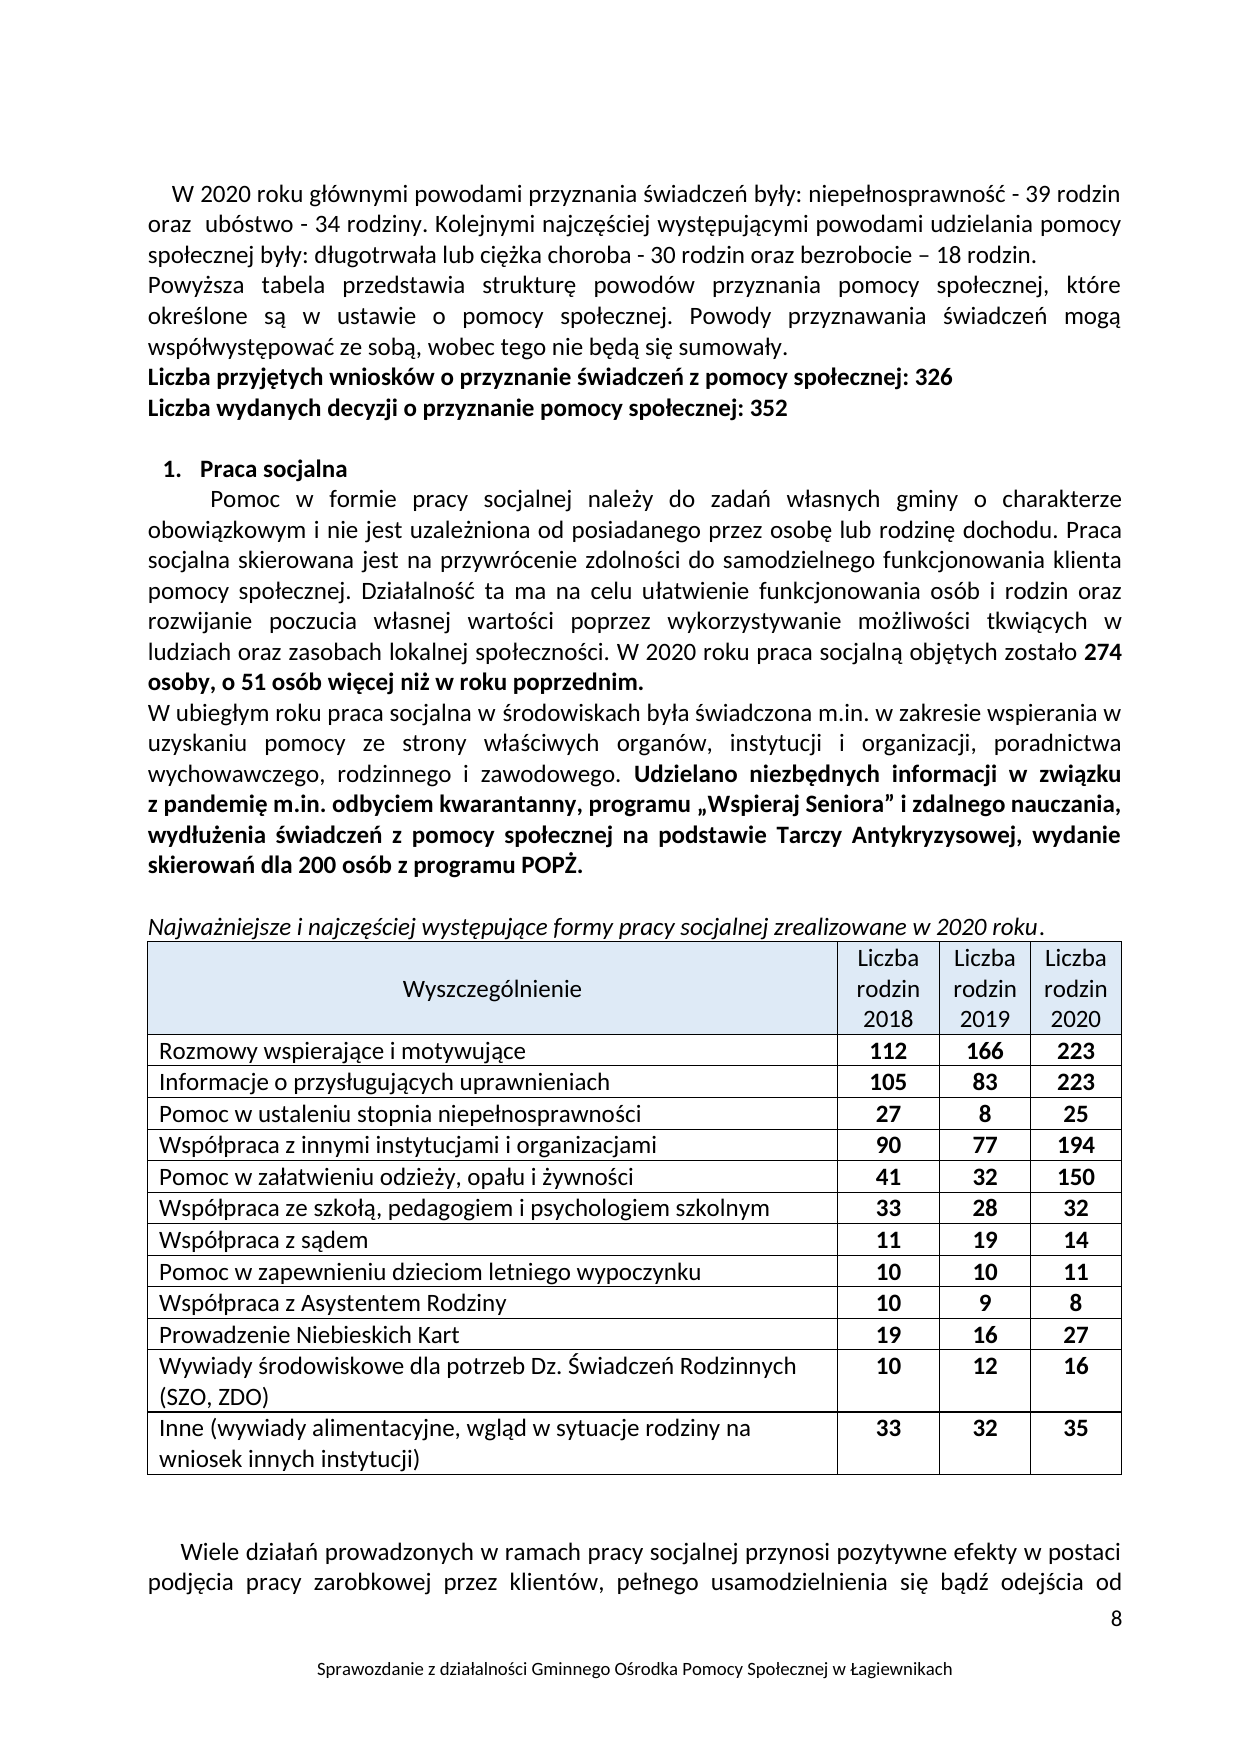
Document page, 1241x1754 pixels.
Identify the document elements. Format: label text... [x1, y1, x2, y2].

table_cell 16 [940, 1319, 1030, 1349]
table_cell Informacje o przysługujących uprawnieniach [148, 1066, 837, 1097]
table_cell 41 [838, 1161, 939, 1192]
table_cell 11 [1031, 1256, 1121, 1286]
table_cell 10 [838, 1256, 939, 1286]
table_header Liczba rodzin 2018 [838, 942, 939, 1034]
table_cell 27 [1031, 1319, 1121, 1349]
text Najważniejsze i najczęściej występujące formy pracy socjalnej zrealizowane w 2020 roku. [148, 911, 1122, 941]
table_cell 32 [940, 1413, 1030, 1473]
table_cell Współpraca z Asystentem Rodziny [148, 1287, 837, 1318]
table_cell 32 [940, 1161, 1030, 1192]
table_cell 83 [940, 1066, 1030, 1097]
table_cell 10 [940, 1256, 1030, 1286]
table_cell 19 [838, 1319, 939, 1349]
table_cell 19 [940, 1224, 1030, 1255]
table_cell 8 [940, 1098, 1030, 1128]
table_cell 32 [1031, 1193, 1121, 1223]
table_cell Wywiady środowiskowe dla potrzeb Dz. Świadczeń Rodzinnych (SZO, ZDO) [148, 1350, 837, 1411]
table_cell 77 [940, 1130, 1030, 1160]
table_cell Pomoc w załatwieniu odzieży, opału i żywności [148, 1161, 837, 1192]
table_cell 14 [1031, 1224, 1121, 1255]
table_cell 105 [838, 1066, 939, 1097]
table_cell Pomoc w zapewnieniu dzieciom letniego wypoczynku [148, 1256, 837, 1286]
table_header Wyszczególnienie [148, 942, 837, 1034]
table_cell 35 [1031, 1413, 1121, 1473]
text Liczba wydanych decyzji o przyznanie pomocy społecznej: 352 [148, 392, 1122, 422]
table_cell 25 [1031, 1098, 1121, 1128]
table_cell 150 [1031, 1161, 1121, 1192]
text W ubiegłym roku praca socjalna w środowiskach była świadczona m.in. w zakresie wspierania w uzyskaniu pomocy ze strony właściwych organów, instytucji i organizacji, poradnictwa wychowawczego, rodzinnego i zawodowego. Udzielano niezbędnych informacji w związku z pandemię m.in. odbyciem kwarantanny, programu „Wspieraj Seniora” i zdalnego nauczania, wydłużenia świadczeń z pomocy społecznej na podstawie Tarczy Antykryzysowej, wydanie skierowań dla 200 osób z programu POPŻ. [148, 697, 1122, 880]
table_cell 10 [838, 1287, 939, 1318]
table_cell 112 [838, 1035, 939, 1065]
table_cell Inne (wywiady alimentacyjne, wgląd w sytuacje rodziny na wniosek innych instytucji) [148, 1413, 837, 1473]
table_cell 28 [940, 1193, 1030, 1223]
text W 2020 roku głównymi powodami przyznania świadczeń były: niepełnosprawność - 39 rodzin oraz ubóstwo - 34 rodziny. Kolejnymi najczęściej występującymi powodami udzielania pomocy społecznej były: długotrwała lub ciężka choroba - 30 rodzin oraz bezrobocie – 18 rodzin. [148, 178, 1122, 270]
table_cell Rozmowy wspierające i motywujące [148, 1035, 837, 1065]
table_cell Współpraca ze szkołą, pedagogiem i psychologiem szkolnym [148, 1193, 837, 1223]
list Praca socjalna [162, 453, 1122, 483]
table_cell 8 [1031, 1287, 1121, 1318]
table_cell 10 [838, 1350, 939, 1411]
table_cell 166 [940, 1035, 1030, 1065]
table_cell 223 [1031, 1035, 1121, 1065]
text Powyższa tabela przedstawia strukturę powodów przyznania pomocy społecznej, które określone są w ustawie o pomocy społecznej. Powody przyznawania świadczeń mogą współwystępować ze sobą, wobec tego nie będą się sumowały. [148, 270, 1122, 361]
table_cell 33 [838, 1413, 939, 1473]
table_cell 90 [838, 1130, 939, 1160]
table_header Liczba rodzin 2019 [940, 942, 1030, 1034]
table_cell Współpraca z sądem [148, 1224, 837, 1255]
text Liczba przyjętych wniosków o przyznanie świadczeń z pomocy społecznej: 326 [148, 361, 1122, 392]
table_cell 11 [838, 1224, 939, 1255]
table_cell Współpraca z innymi instytucjami i organizacjami [148, 1130, 837, 1160]
table_cell Prowadzenie Niebieskich Kart [148, 1319, 837, 1349]
table_cell 27 [838, 1098, 939, 1128]
table_cell 12 [940, 1350, 1030, 1411]
table_cell 9 [940, 1287, 1030, 1318]
table_header Liczba rodzin 2020 [1031, 942, 1121, 1034]
table_cell Pomoc w ustaleniu stopnia niepełnosprawności [148, 1098, 837, 1128]
table_cell 194 [1031, 1130, 1121, 1160]
text Pomoc w formie pracy socjalnej należy do zadań własnych gminy o charakterze obowiązkowym i nie jest uzależniona od posiadanego przez osobę lub rodzinę dochodu. Praca socjalna skierowana jest na przywrócenie zdolności do samodzielnego funkcjonowania klienta pomocy społecznej. Działalność ta ma na celu ułatwienie funkcjonowania osób i rodzin oraz rozwijanie poczucia własnej wartości poprzez wykorzystywanie możliwości tkwiących w ludziach oraz zasobach lokalnej społeczności. W 2020 roku praca socjalną objętych zostało 274 osoby, o 51 osób więcej niż w roku poprzednim. [148, 483, 1122, 697]
table_cell 223 [1031, 1066, 1121, 1097]
table_cell 16 [1031, 1350, 1121, 1411]
text Wiele działań prowadzonych w ramach pracy socjalnej przynosi pozytywne efekty w postaci podjęcia pracy zarobkowej przez klientów, pełnego usamodzielnienia się bądź odejścia od [148, 1536, 1122, 1597]
table_cell 33 [838, 1193, 939, 1223]
